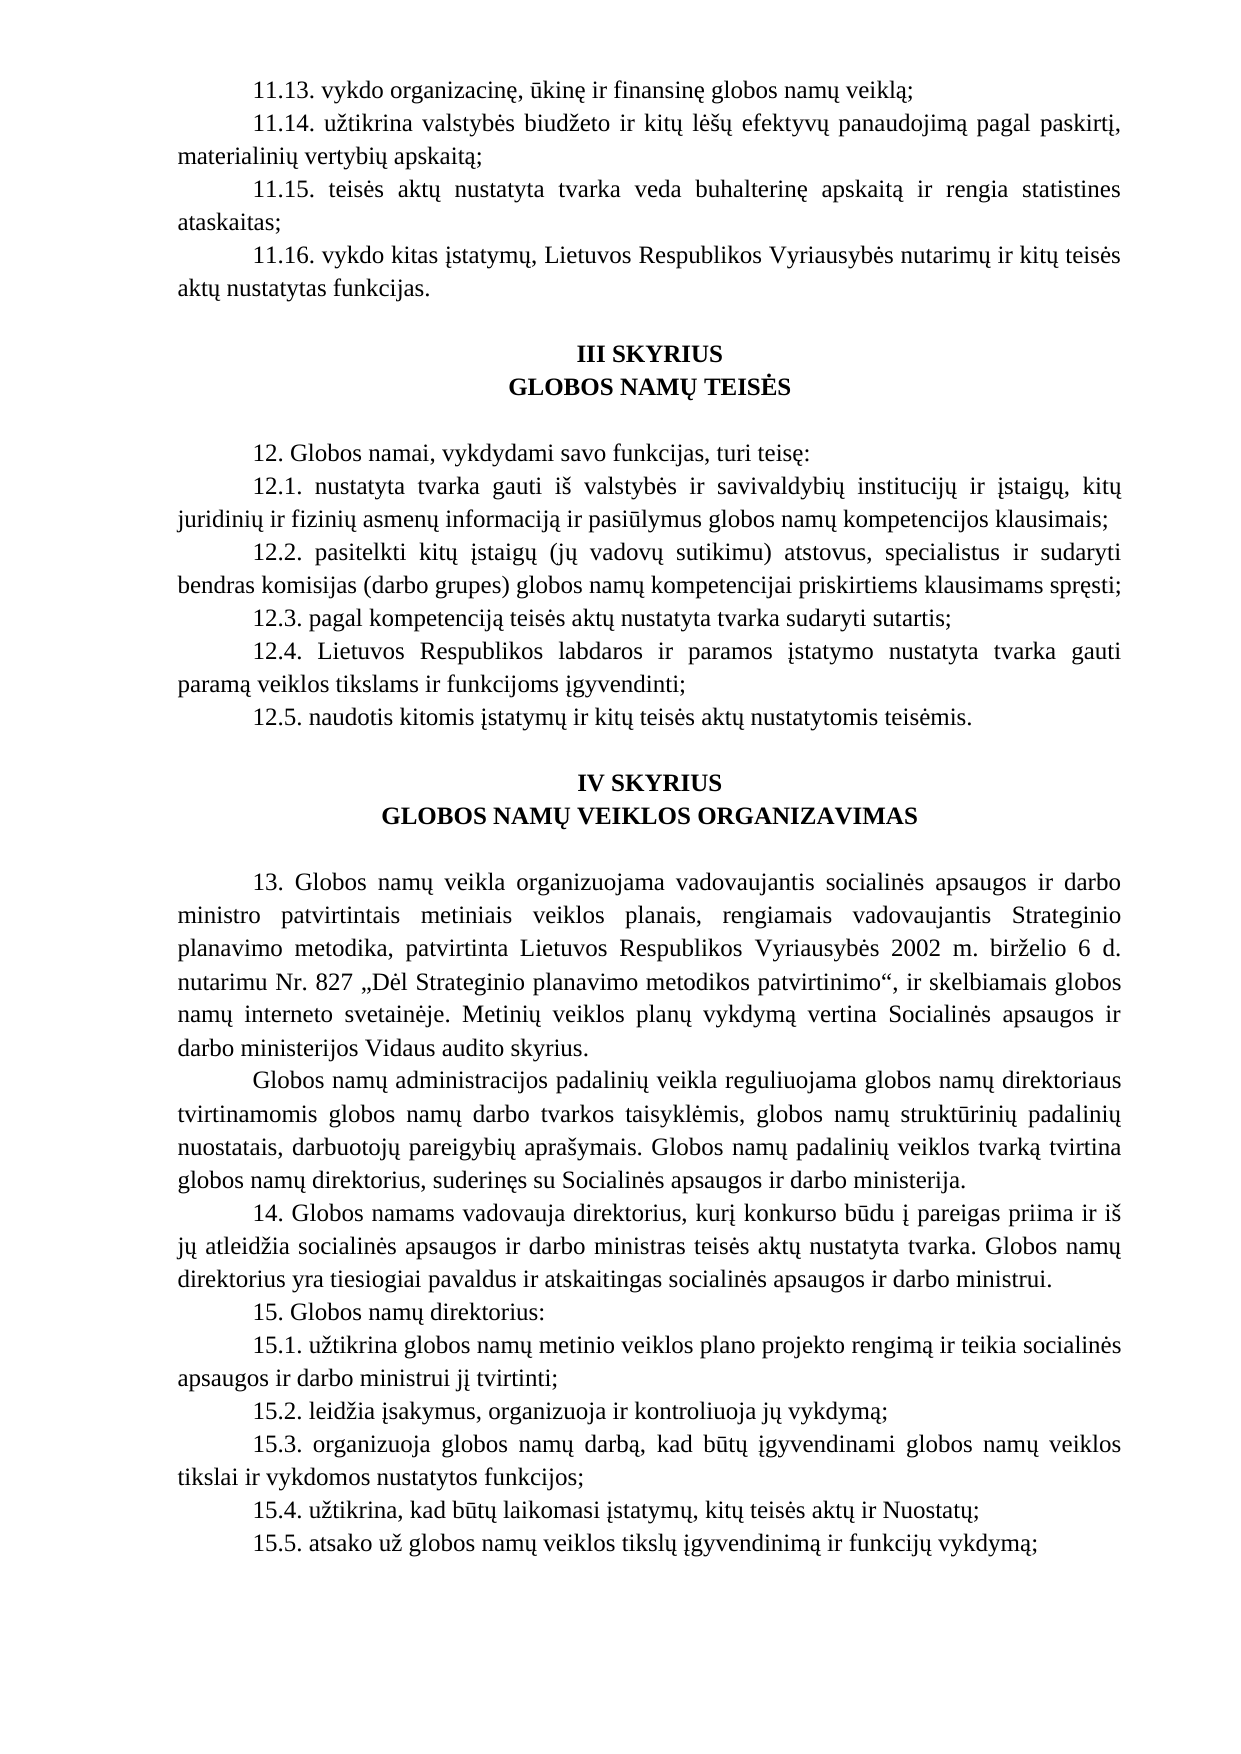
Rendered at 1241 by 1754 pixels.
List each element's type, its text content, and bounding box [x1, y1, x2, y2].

text 12.3. pagal kompetenciją teisės aktų nustatyta tvarka sudaryti sutartis; [177, 603, 1122, 632]
text III SKYRIUS [177, 339, 1122, 368]
text 12.4. Lietuvos Respublikos labdaros ir paramos įstatymo nustatyta tvarka gauti paramą veiklos tikslams ir funkcijoms įgyvendinti; [177, 636, 1122, 698]
text 15.5. atsako už globos namų veiklos tikslų įgyvendinimą ir funkcijų vykdymą; [177, 1528, 1122, 1557]
text 13. Globos namų veikla organizuojama vadovaujantis socialinės apsaugos ir darbo ministro patvirtintais metiniais veiklos planais, rengiamais vadovaujantis Strateginio planavimo metodika, patvirtinta Lietuvos Respublikos Vyriausybės 2002 m. birželio 6 d. nutarimu Nr. 827 „Dėl Strateginio planavimo metodikos patvirtinimo“, ir skelbiamais globos namų interneto svetainėje. Metinių veiklos planų vykdymą vertina Socialinės apsaugos ir darbo ministerijos Vidaus audito skyrius. [177, 867, 1122, 1061]
text 11.14. užtikrina valstybės biudžeto ir kitų lėšų efektyvų panaudojimą pagal paskirtį, materialinių vertybių apskaitą; [177, 108, 1122, 170]
text 11.13. vykdo organizacinę, ūkinę ir finansinę globos namų veiklą; [177, 75, 1122, 104]
text 11.15. teisės aktų nustatyta tvarka veda buhalterinę apskaitą ir rengia statistines ataskaitas; [177, 174, 1122, 236]
text 12.1. nustatyta tvarka gauti iš valstybės ir savivaldybių institucijų ir įstaigų, kitų juridinių ir fizinių asmenų informaciją ir pasiūlymus globos namų kompetencijos klausimais; [177, 471, 1122, 533]
text GLOBOS NAMŲ VEIKLOS ORGANIZAVIMAS [177, 801, 1122, 830]
text 15. Globos namų direktorius: [177, 1297, 1122, 1326]
text 15.3. organizuoja globos namų darbą, kad būtų įgyvendinami globos namų veiklos tikslai ir vykdomos nustatytos funkcijos; [177, 1429, 1122, 1491]
text 14. Globos namams vadovauja direktorius, kurį konkurso būdu į pareigas priima ir iš jų atleidžia socialinės apsaugos ir darbo ministras teisės aktų nustatyta tvarka. Globos namų direktorius yra tiesiogiai pavaldus ir atskaitingas socialinės apsaugos ir darbo ministrui. [177, 1198, 1122, 1292]
text 12.2. pasitelkti kitų įstaigų (jų vadovų sutikimu) atstovus, specialistus ir sudaryti bendras komisijas (darbo grupes) globos namų kompetencijai priskirtiems klausimams spręsti; [177, 537, 1122, 599]
text 15.1. užtikrina globos namų metinio veiklos plano projekto rengimą ir teikia socialinės apsaugos ir darbo ministrui jį tvirtinti; [177, 1330, 1122, 1392]
text 15.4. užtikrina, kad būtų laikomasi įstatymų, kitų teisės aktų ir Nuostatų; [177, 1495, 1122, 1524]
text Globos namų administracijos padalinių veikla reguliuojama globos namų direktoriaus tvirtinamomis globos namų darbo tvarkos taisyklėmis, globos namų struktūrinių padalinių nuostatais, darbuotojų pareigybių aprašymais. Globos namų padalinių veiklos tvarką tvirtina globos namų direktorius, suderinęs su Socialinės apsaugos ir darbo ministerija. [177, 1066, 1122, 1193]
text IV SKYRIUS [177, 768, 1122, 797]
text 15.2. leidžia įsakymus, organizuoja ir kontroliuoja jų vykdymą; [177, 1396, 1122, 1424]
text 12.5. naudotis kitomis įstatymų ir kitų teisės aktų nustatytomis teisėmis. [177, 702, 1122, 731]
text 12. Globos namai, vykdydami savo funkcijas, turi teisę: [177, 438, 1122, 467]
text GLOBOS NAMŲ TEISĖS [177, 372, 1122, 401]
text 11.16. vykdo kitas įstatymų, Lietuvos Respublikos Vyriausybės nutarimų ir kitų teisės aktų nustatytas funkcijas. [177, 240, 1122, 302]
